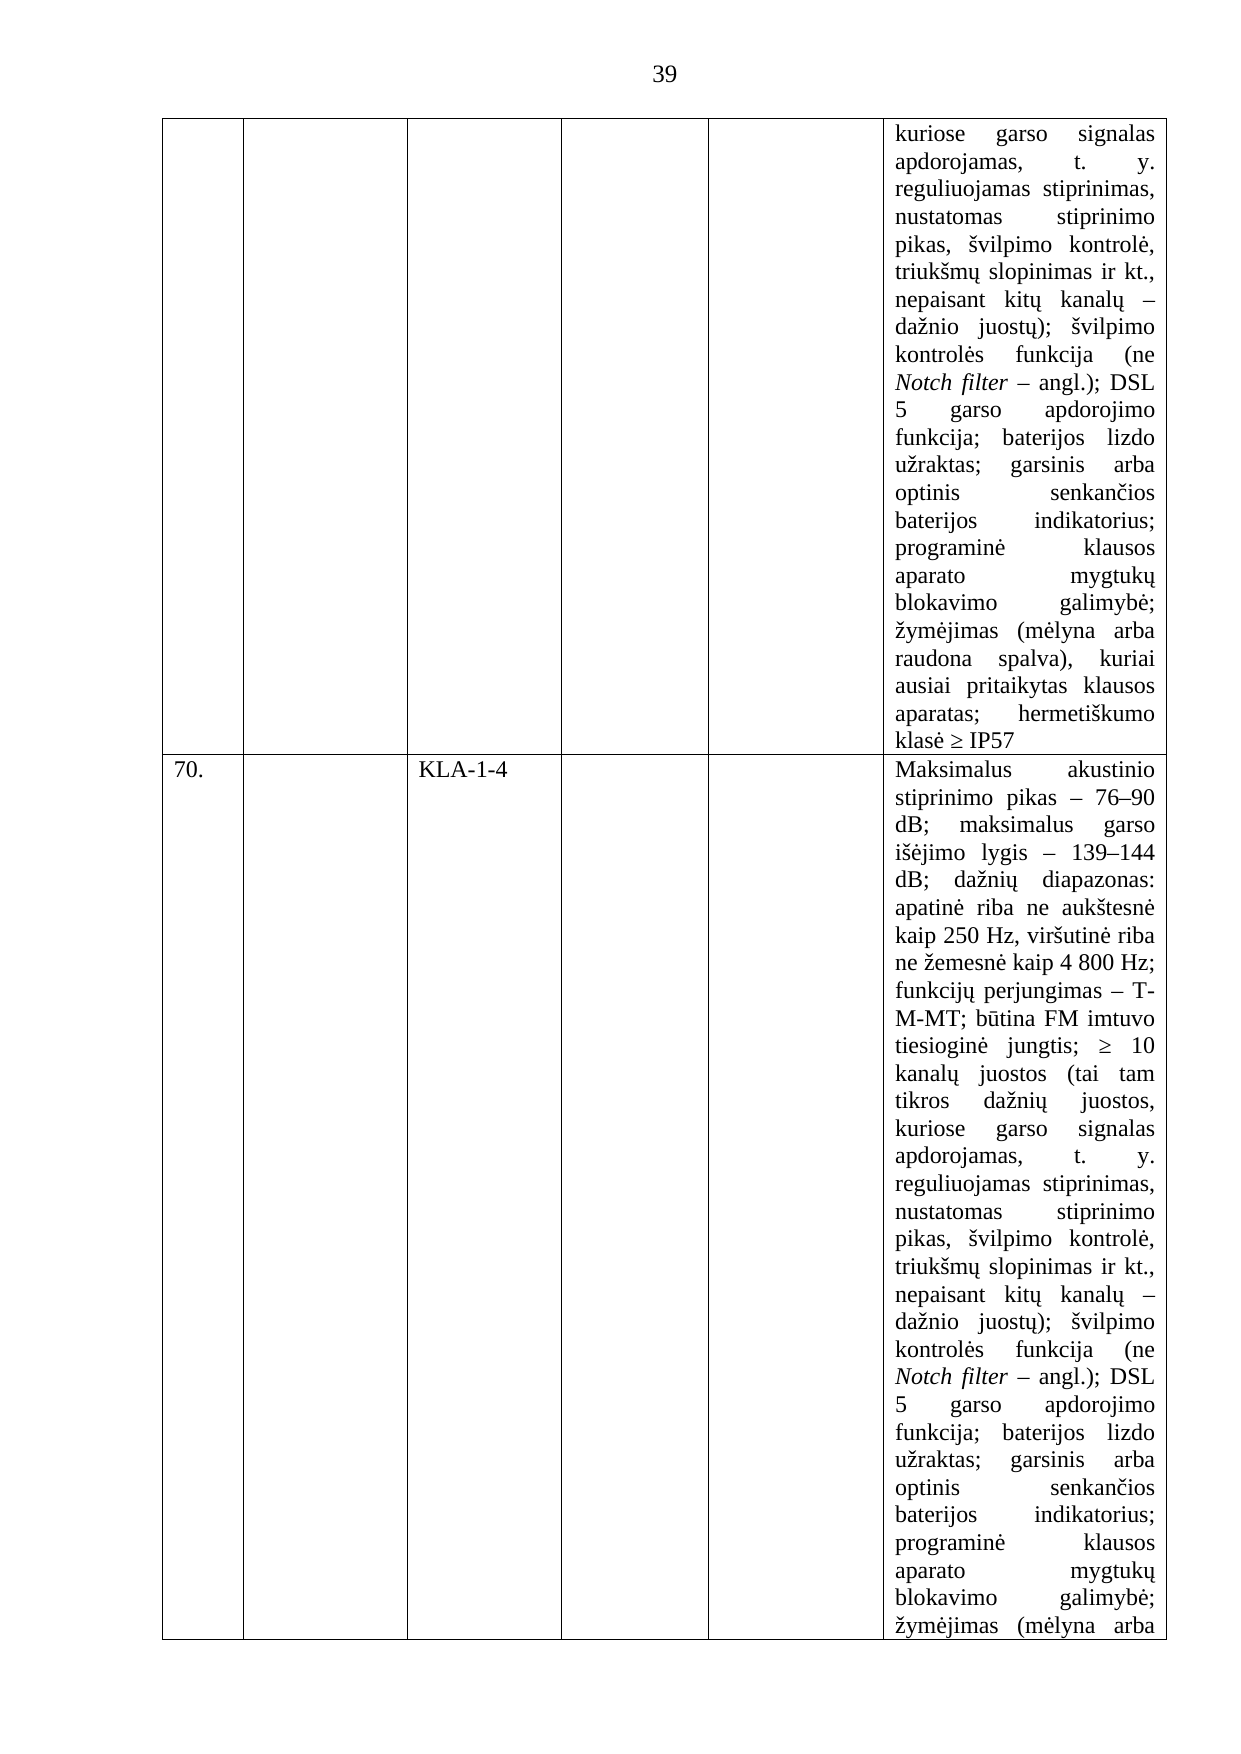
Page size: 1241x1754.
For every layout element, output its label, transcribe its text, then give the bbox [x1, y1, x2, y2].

table_cell Maksimalus akustinio stiprinimo pikas – 76‒90 dB; maksimalus garso išėjimo lygis – 139‒144 dB; dažnių diapazonas: apatinė riba ne aukštesnė kaip 250 Hz, viršutinė riba ne žemesnė kaip 4 800 Hz; funkcijų perjungimas – T-M-MT; būtina FM imtuvo tiesioginė jungtis; ≥ 10 kanalų juostos (tai tam tikros dažnių juostos, kuriose garso signalas apdorojamas, t. y. reguliuojamas stiprinimas, nustatomas stiprinimo pikas, švilpimo kontrolė, triukšmų slopinimas ir kt., nepaisant kitų kanalų ‒ dažnio juostų); švilpimo kontrolės funkcija (ne Notch filter ‒ angl.); DSL 5 garso apdorojimo funkcija; baterijos lizdo užraktas; garsinis arba optinis senkančios baterijos indikatorius; programinė klausos aparato mygtukų blokavimo galimybė; žymėjimas (mėlyna arba [884, 755, 1166, 1638]
table_cell kuriose garso signalas apdorojamas, t. y. reguliuojamas stiprinimas, nustatomas stiprinimo pikas, švilpimo kontrolė, triukšmų slopinimas ir kt., nepaisant kitų kanalų ‒ dažnio juostų); švilpimo kontrolės funkcija (ne Notch filter ‒ angl.); DSL 5 garso apdorojimo funkcija; baterijos lizdo užraktas; garsinis arba optinis senkančios baterijos indikatorius; programinė klausos aparato mygtukų blokavimo galimybė; žymėjimas (mėlyna arba raudona spalva), kuriai ausiai pritaikytas klausos aparatas; hermetiškumo klasė ≥ IP57 [884, 119, 1166, 754]
table_cell [562, 119, 708, 754]
table_cell [163, 119, 243, 754]
table_cell KLA-1-4 [408, 755, 561, 1638]
table_cell 70. [163, 755, 243, 1638]
table_cell [244, 755, 407, 1638]
table_cell [709, 755, 883, 1638]
table_cell [408, 119, 561, 754]
table_cell [562, 755, 708, 1638]
table_cell [709, 119, 883, 754]
table_cell [244, 119, 407, 754]
